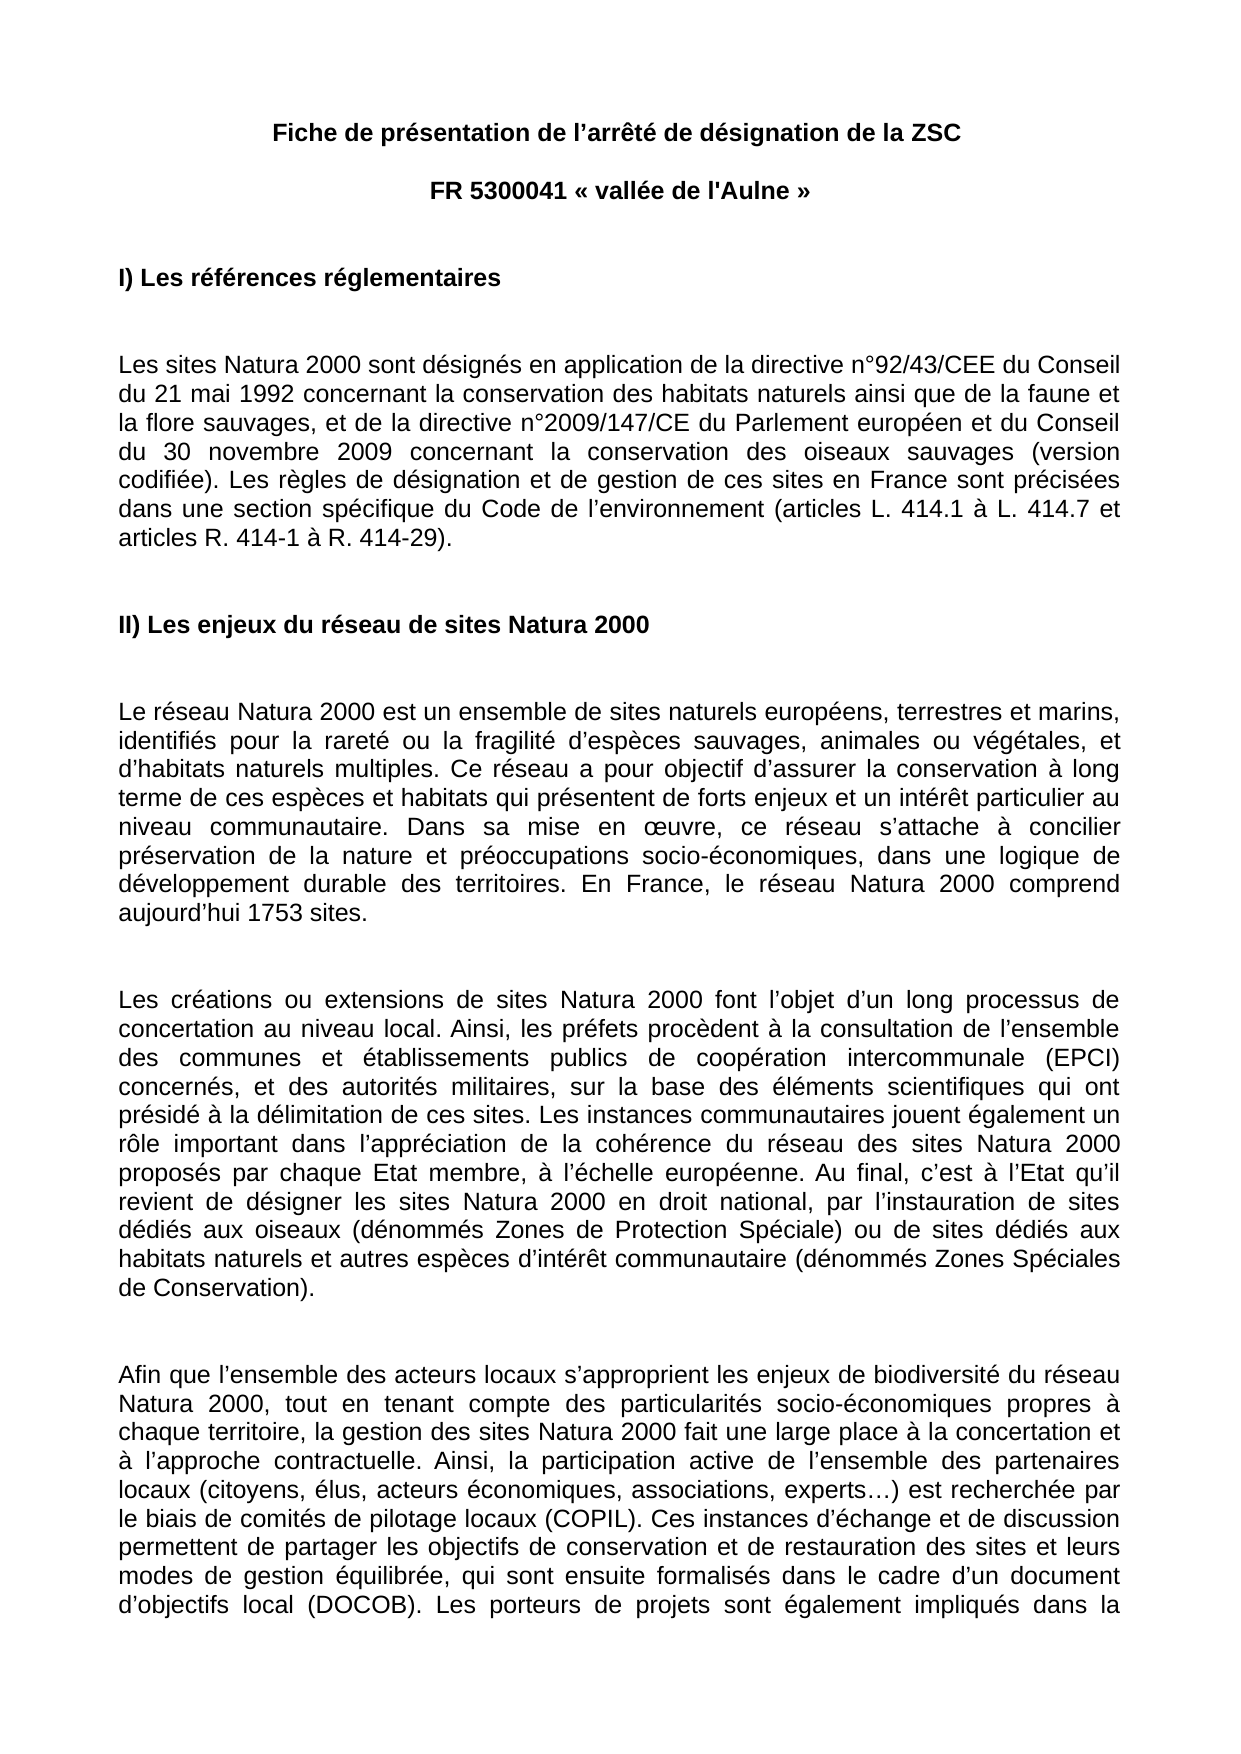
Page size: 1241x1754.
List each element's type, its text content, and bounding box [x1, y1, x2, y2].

text II) Les enjeux du réseau de sites Natura 2000 [118, 610, 1122, 638]
text Les créations ou extensions de sites Natura 2000 font l’objet d’un long processus de concertation au niveau local. Ainsi, les préfets procèdent à la consultation de l’ensemble des communes et établissements publics de coopération intercommunale (EPCI) concernés, et des autorités militaires, sur la base des éléments scientifiques qui ont présidé à la délimitation de ces sites. Les instances communautaires jouent également un rôle important dans l’appréciation de la cohérence du réseau des sites Natura 2000 proposés par chaque Etat membre, à l’échelle européenne. Au final, c’est à l’Etat qu’il revient de désigner les sites Natura 2000 en droit national, par l’instauration de sites dédiés aux oiseaux (dénommés Zones de Protection Spéciale) ou de sites dédiés aux habitats naturels et autres espèces d’intérêt communautaire (dénommés Zones Spéciales de Conservation). [118, 985, 1122, 1301]
text Les sites Natura 2000 sont désignés en application de la directive n°92/43/CEE du Conseil du 21 mai 1992 concernant la conservation des habitats naturels ainsi que de la faune et la flore sauvages, et de la directive n°2009/147/CE du Parlement européen et du Conseil du 30 novembre 2009 concernant la conservation des oiseaux sauvages (version codifiée). Les règles de désignation et de gestion de ces sites en France sont précisées dans une section spécifique du Code de l’environnement (articles L. 414.1 à L. 414.7 et articles R. 414-1 à R. 414-29). [118, 350, 1122, 551]
text Le réseau Natura 2000 est un ensemble de sites naturels européens, terrestres et marins, identifiés pour la rareté ou la fragilité d’espèces sauvages, animales ou végétales, et d’habitats naturels multiples. Ce réseau a pour objectif d’assurer la conservation à long terme de ces espèces et habitats qui présentent de forts enjeux et un intérêt particulier au niveau communautaire. Dans sa mise en œuvre, ce réseau s’attache à concilier préservation de la nature et préoccupations socio-économiques, dans une logique de développement durable des territoires. En France, le réseau Natura 2000 comprend aujourd’hui 1753 sites. [118, 697, 1122, 927]
text Afin que l’ensemble des acteurs locaux s’approprient les enjeux de biodiversité du réseau Natura 2000, tout en tenant compte des particularités socio-économiques propres à chaque territoire, la gestion des sites Natura 2000 fait une large place à la concertation et à l’approche contractuelle. Ainsi, la participation active de l’ensemble des partenaires locaux (citoyens, élus, acteurs économiques, associations, experts…) est recherchée par le biais de comités de pilotage locaux (COPIL). Ces instances d’échange et de discussion permettent de partager les objectifs de conservation et de restauration des sites et leurs modes de gestion équilibrée, qui sont ensuite formalisés dans le cadre d’un document d’objectifs local (DOCOB). Les porteurs de projets sont également impliqués dans la [118, 1360, 1122, 1618]
text FR 5300041 « vallée de l'Aulne » [118, 176, 1122, 205]
text I) Les références réglementaires [118, 263, 1122, 292]
text Fiche de présentation de l’arrêté de désignation de la ZSC [118, 118, 1122, 147]
